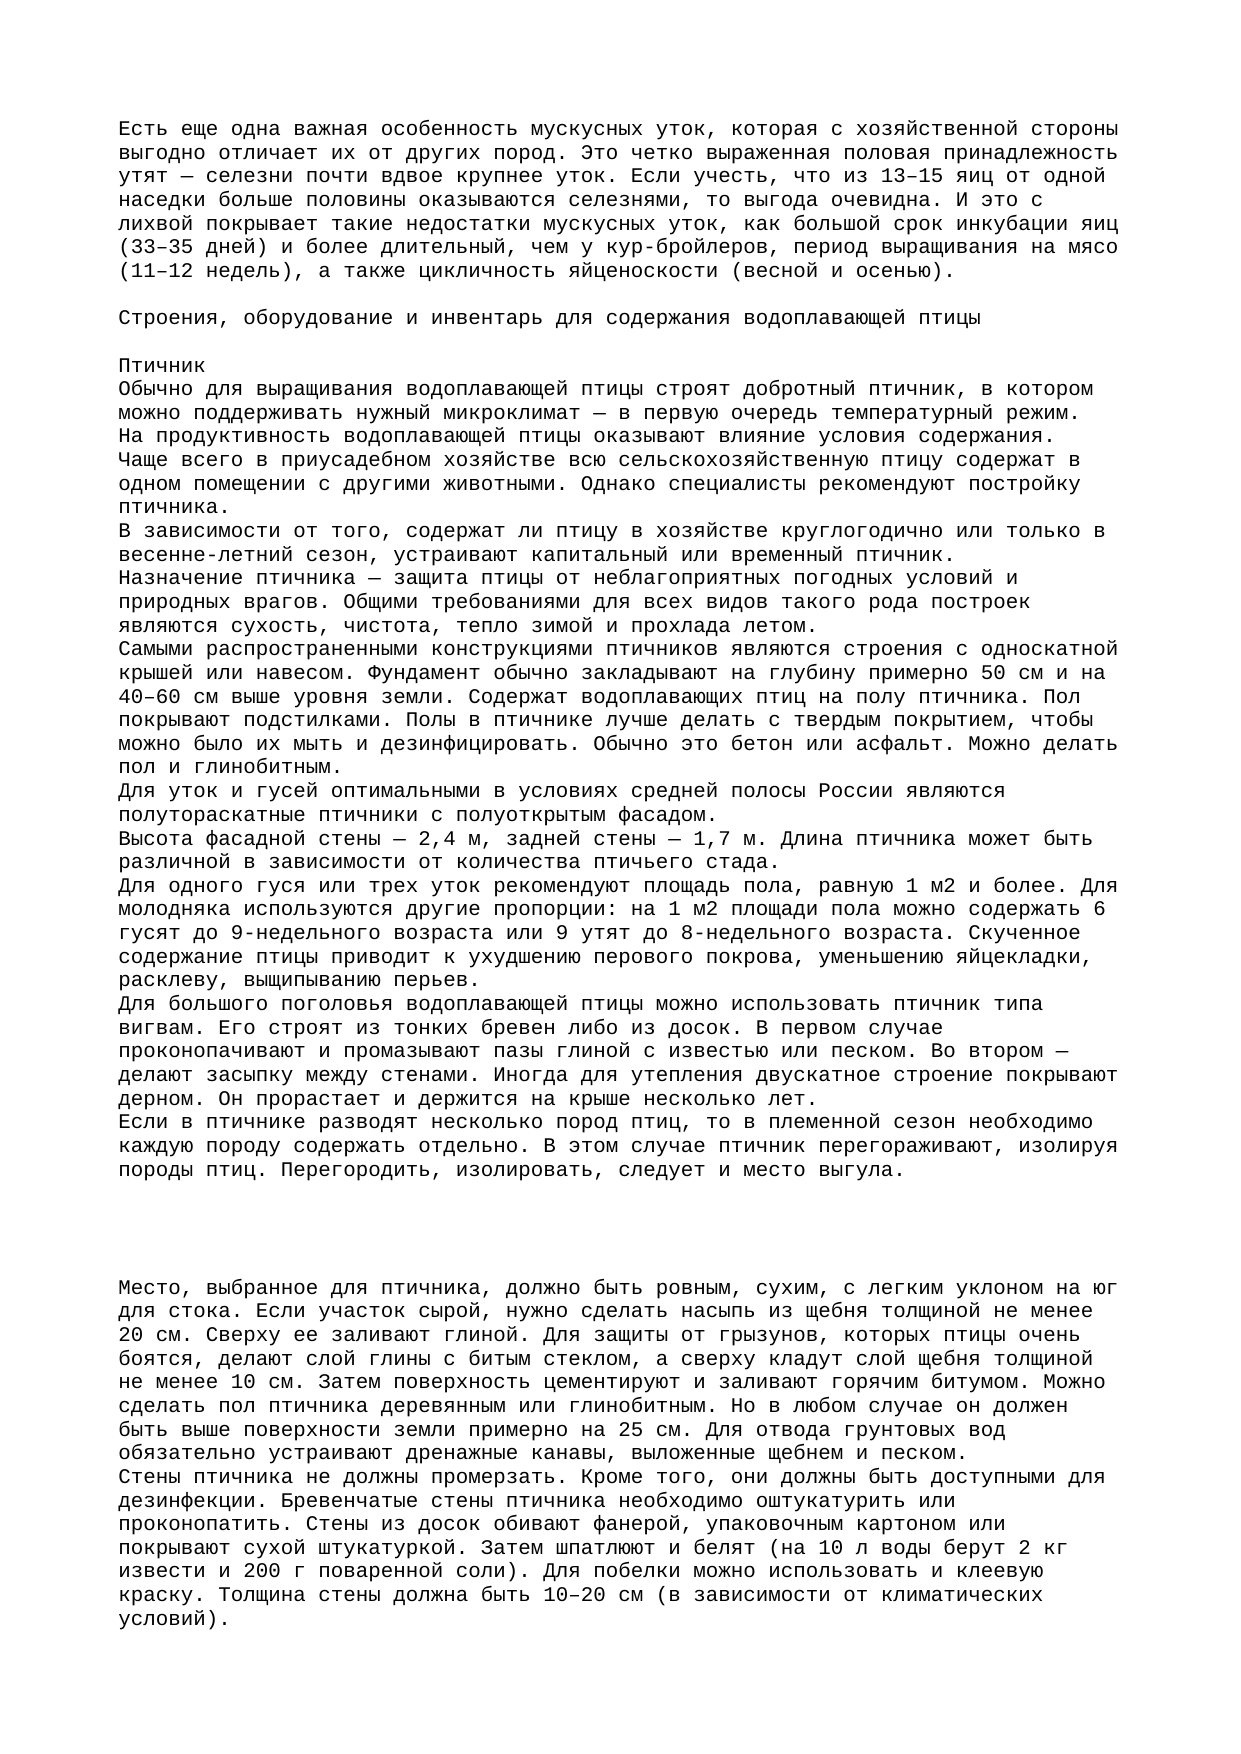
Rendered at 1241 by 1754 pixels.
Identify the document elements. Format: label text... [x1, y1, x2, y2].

text Назначение птичника — защита птицы от неблагоприятных погодных условий и природных врагов. Общими требованиями для всех видов такого рода построек являются сухость, чистота, тепло зимой и прохлада летом. [118, 567, 1122, 638]
text Стены птичника не должны промерзать. Кроме того, они должны быть доступными для дезинфекции. Бревенчатые стены птичника необходимо оштукатурить или проконопатить. Стены из досок обивают фанерой, упаковочным картоном или покрывают сухой штукатуркой. Затем шпатлюют и белят (на 10 л воды берут 2 кг извести и 200 г поваренной соли). Для побелки можно использовать и клеевую краску. Толщина стены должна быть 10–20 см (в зависимости от климатических условий). [118, 1466, 1122, 1631]
text Если в птичнике разводят несколько пород птиц, то в племенной сезон необходимо каждую породу содержать отдельно. В этом случае птичник перегораживают, изолируя породы птиц. Перегородить, изолировать, следует и место выгула. [118, 1111, 1122, 1182]
text Есть еще одна важная особенность мускусных уток, которая с хозяйственной стороны выгодно отличает их от других пород. Это четко выраженная половая принадлежность утят — селезни почти вдвое крупнее уток. Если учесть, что из 13–15 яиц от одной наседки больше половины оказываются селезнями, то выгода очевидна. И это с лихвой покрывает такие недостатки мускусных уток, как большой срок инкубации яиц (33–35 дней) и более длительный, чем у кур-бройлеров, период выращивания на мясо (11–12 недель), а также цикличность яйценоскости (весной и осенью). [118, 118, 1122, 284]
text Высота фасадной стены — 2,4 м, задней стены — 1,7 м. Длина птичника может быть различной в зависимости от количества птичьего стада. [118, 827, 1122, 875]
text Для уток и гусей оптимальными в условиях средней полосы России являются полутораскатные птичники с полуоткрытым фасадом. [118, 780, 1122, 827]
text Строения, оборудование и инвентарь для содержания водоплавающей птицы [118, 307, 1122, 331]
text Птичник [118, 354, 1122, 378]
text Для одного гуся или трех уток рекомендуют площадь пола, равную 1 м2 и более. Для молодняка используются другие пропорции: на 1 м2 площади пола можно содержать 6 гусят до 9-недельного возраста или 9 утят до 8-недельного возраста. Скученное содержание птицы приводит к ухудшению перового покрова, уменьшению яйцекладки, расклеву, выщипыванию перьев. [118, 875, 1122, 993]
text На продуктивность водоплавающей птицы оказывают влияние условия содержания. [118, 426, 1122, 449]
text Место, выбранное для птичника, должно быть ровным, сухим, с легким уклоном на юг для стока. Если участок сырой, нужно сделать насыпь из щебня толщиной не менее 20 см. Сверху ее заливают глиной. Для защиты от грызунов, которых птицы очень боятся, делают слой глины с битым стеклом, а сверху кладут слой щебня толщиной не менее 10 см. Затем поверхность цементируют и заливают горячим битумом. Можно сделать пол птичника деревянным или глинобитным. Но в любом случае он должен быть выше поверхности земли примерно на 25 см. Для отвода грунтовых вод обязательно устраивают дренажные канавы, выложенные щебнем и песком. [118, 1277, 1122, 1466]
text Для большого поголовья водоплавающей птицы можно использовать птичник типа вигвам. Его строят из тонких бревен либо из досок. В первом случае проконопачивают и промазывают пазы глиной с известью или песком. Во втором — делают засыпку между стенами. Иногда для утепления двускатное строение покрывают дерном. Он прорастает и держится на крыше несколько лет. [118, 993, 1122, 1111]
text Чаще всего в приусадебном хозяйстве всю сельскохозяйственную птицу содержат в одном помещении с другими животными. Однако специалисты рекомендуют постройку птичника. [118, 449, 1122, 520]
text Самыми распространенными конструкциями птичников являются строения с односкатной крышей или навесом. Фундамент обычно закладывают на глубину примерно 50 см и на 40–60 см выше уровня земли. Содержат водоплавающих птиц на полу птичника. Пол покрывают подстилками. Полы в птичнике лучше делать с твердым покрытием, чтобы можно было их мыть и дезинфицировать. Обычно это бетон или асфальт. Можно делать пол и глинобитным. [118, 638, 1122, 780]
text В зависимости от того, содержат ли птицу в хозяйстве круглогодично или только в весенне-летний сезон, устраивают капитальный или временный птичник. [118, 520, 1122, 567]
text Обычно для выращивания водоплавающей птицы строят добротный птичник, в котором можно поддерживать нужный микроклимат — в первую очередь температурный режим. [118, 378, 1122, 426]
